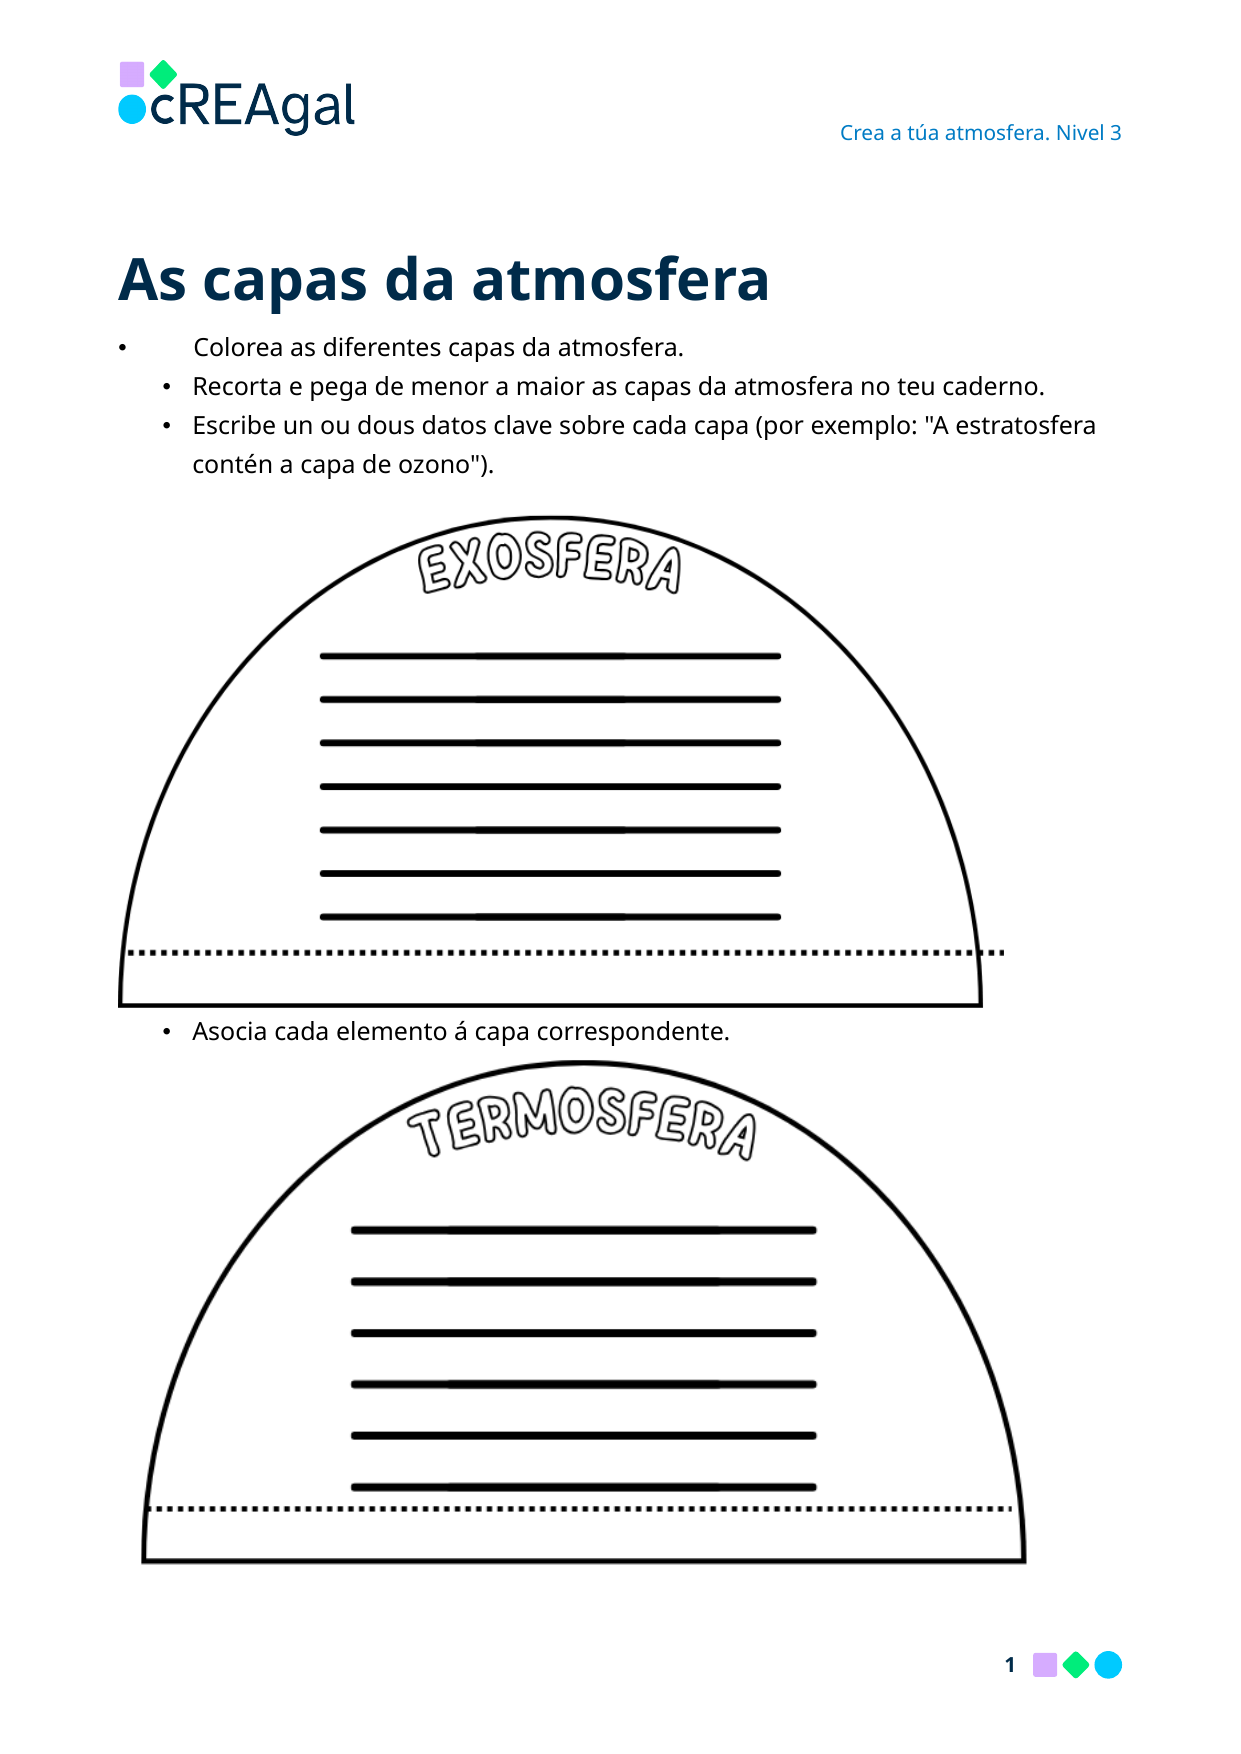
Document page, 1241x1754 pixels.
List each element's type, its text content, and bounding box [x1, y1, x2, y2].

list Escribe un ou dous datos clave sobre cada capa (por exemplo: "A estratosfera contén a capa de ozono"). [162, 408, 1122, 481]
list Recorta e pega de menor a maior as capas da atmosfera no teu caderno. [162, 369, 1122, 403]
picture [118, 60, 355, 136]
picture [118, 499, 1004, 1009]
picture [141, 1055, 1028, 1565]
list Asocia cada elemento á capa correspondente. [162, 486, 1122, 1048]
subtitle As capas da atmosfera [118, 238, 1122, 318]
list Colorea as diferentes capas da atmosfera. [118, 329, 1122, 364]
